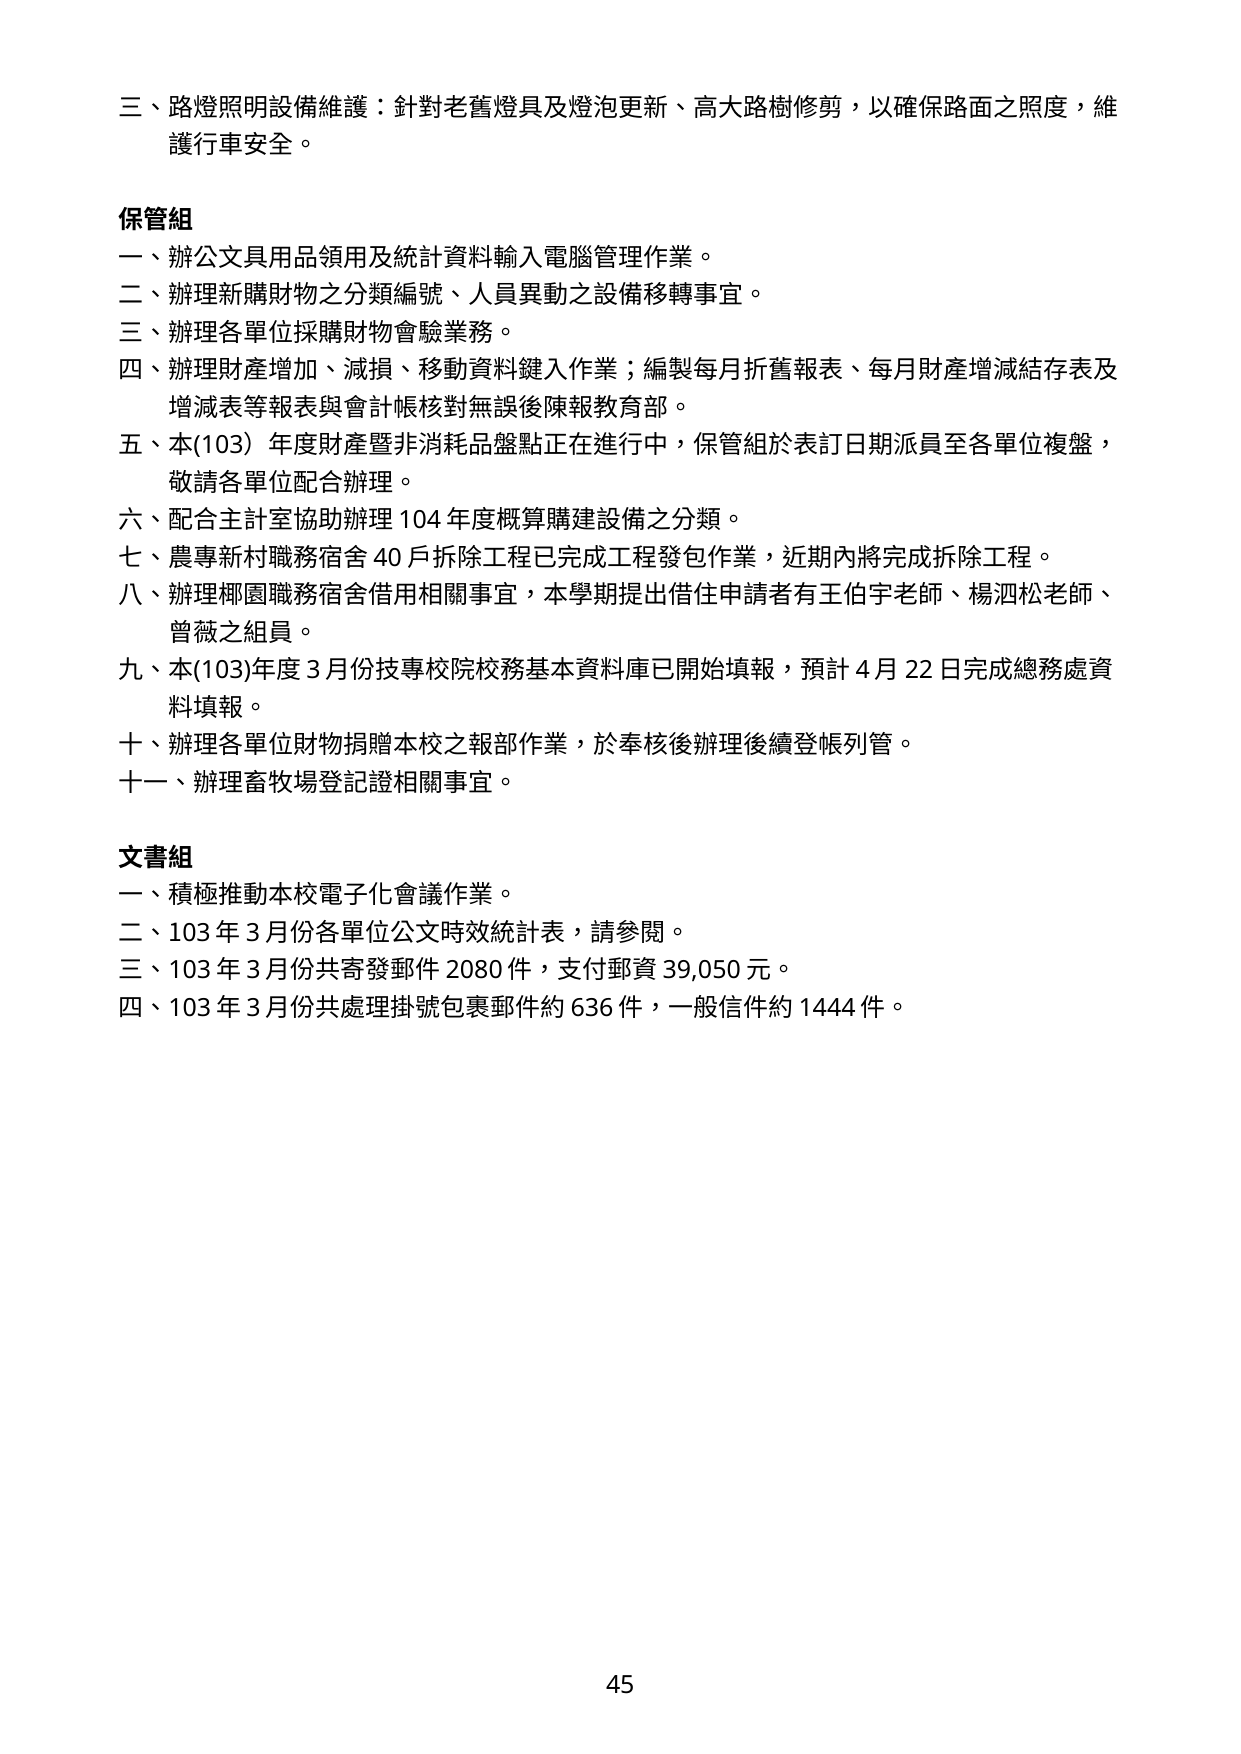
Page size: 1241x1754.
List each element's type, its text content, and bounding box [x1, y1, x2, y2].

text 七、農專新村職務宿舍40戶拆除工程已完成工程發包作業，近期內將完成拆除工程。 [118, 536, 1122, 573]
text 二、103年3月份各單位公文時效統計表，請參閱。 [118, 911, 1122, 948]
text 八、辦理椰園職務宿舍借用相關事宜，本學期提出借住申請者有王伯宇老師、楊泗松老師、曾薇之組員。 [118, 573, 1122, 648]
text 文書組 [118, 836, 1122, 873]
text 五、本(103）年度財產暨非消耗品盤點正在進行中，保管組於表訂日期派員至各單位複盤，敬請各單位配合辦理。 [118, 423, 1122, 498]
text 四、103年3月份共處理掛號包裹郵件約636件，一般信件約1444件。 [118, 986, 1122, 1023]
text 四、辦理財產增加、減損、移動資料鍵入作業；編製每月折舊報表、每月財產增減結存表及增減表等報表與會計帳核對無誤後陳報教育部。 [118, 348, 1122, 423]
text 三、103年3月份共寄發郵件2080件，支付郵資39,050元。 [118, 948, 1122, 986]
text 十一、辦理畜牧場登記證相關事宜。 [118, 761, 1122, 798]
text 一、辦公文具用品領用及統計資料輸入電腦管理作業。 [118, 236, 1122, 273]
text 保管組 [118, 198, 1122, 236]
text 六、配合主計室協助辦理104年度概算購建設備之分類。 [118, 498, 1122, 536]
text 十、辦理各單位財物捐贈本校之報部作業，於奉核後辦理後續登帳列管。 [118, 723, 1122, 761]
text 二、辦理新購財物之分類編號、人員異動之設備移轉事宜。 [118, 273, 1122, 311]
text 三、路燈照明設備維護：針對老舊燈具及燈泡更新、高大路樹修剪，以確保路面之照度，維護行車安全。 [118, 86, 1122, 161]
text 三、辦理各單位採購財物會驗業務。 [118, 311, 1122, 348]
text 一、積極推動本校電子化會議作業。 [118, 873, 1122, 911]
text 九、本(103)年度3月份技專校院校務基本資料庫已開始填報，預計4月22日完成總務處資料填報。 [118, 648, 1122, 723]
